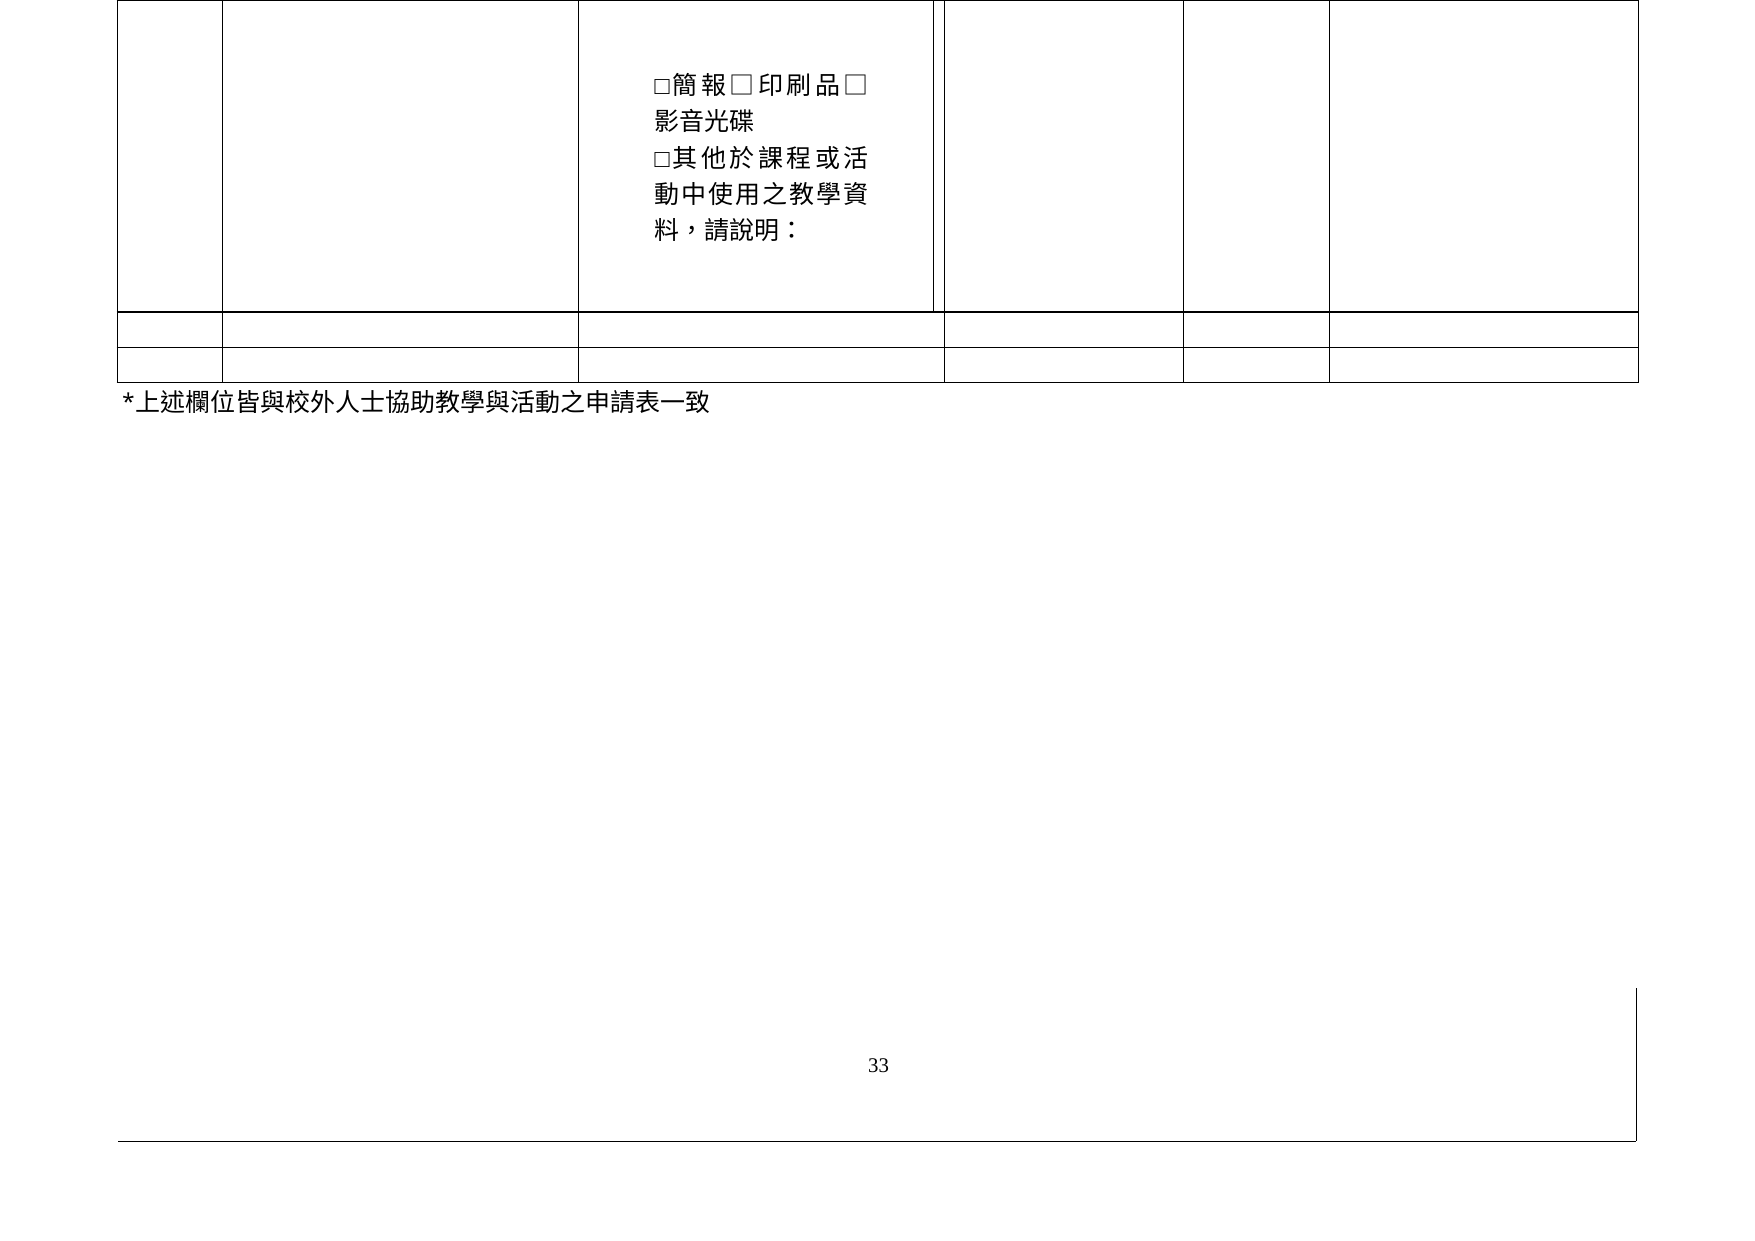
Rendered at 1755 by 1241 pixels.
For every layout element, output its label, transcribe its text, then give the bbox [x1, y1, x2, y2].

table_cell [1330, 348, 1638, 382]
table_cell [1184, 348, 1329, 382]
table_cell [945, 1, 1183, 311]
table_cell [223, 1, 578, 311]
table_cell [118, 313, 222, 347]
table_cell [223, 313, 578, 347]
table_cell [118, 1, 222, 311]
table_cell [945, 348, 1183, 382]
table_cell □簡報□印刷品□影音光碟 □其他於課程或活動中使用之教學資料，請說明： [579, 1, 933, 311]
table_cell [1184, 1, 1329, 311]
table_cell [934, 1, 944, 311]
text *上述欄位皆與校外人士協助教學與活動之申請表一致 [118, 383, 1636, 419]
table_cell [1184, 313, 1329, 347]
table_cell [579, 313, 944, 347]
table_cell [1330, 1, 1638, 311]
table_cell [1330, 313, 1638, 347]
table_cell [223, 348, 578, 382]
table_cell [579, 348, 944, 382]
table_cell [945, 313, 1183, 347]
table_cell [118, 348, 222, 382]
